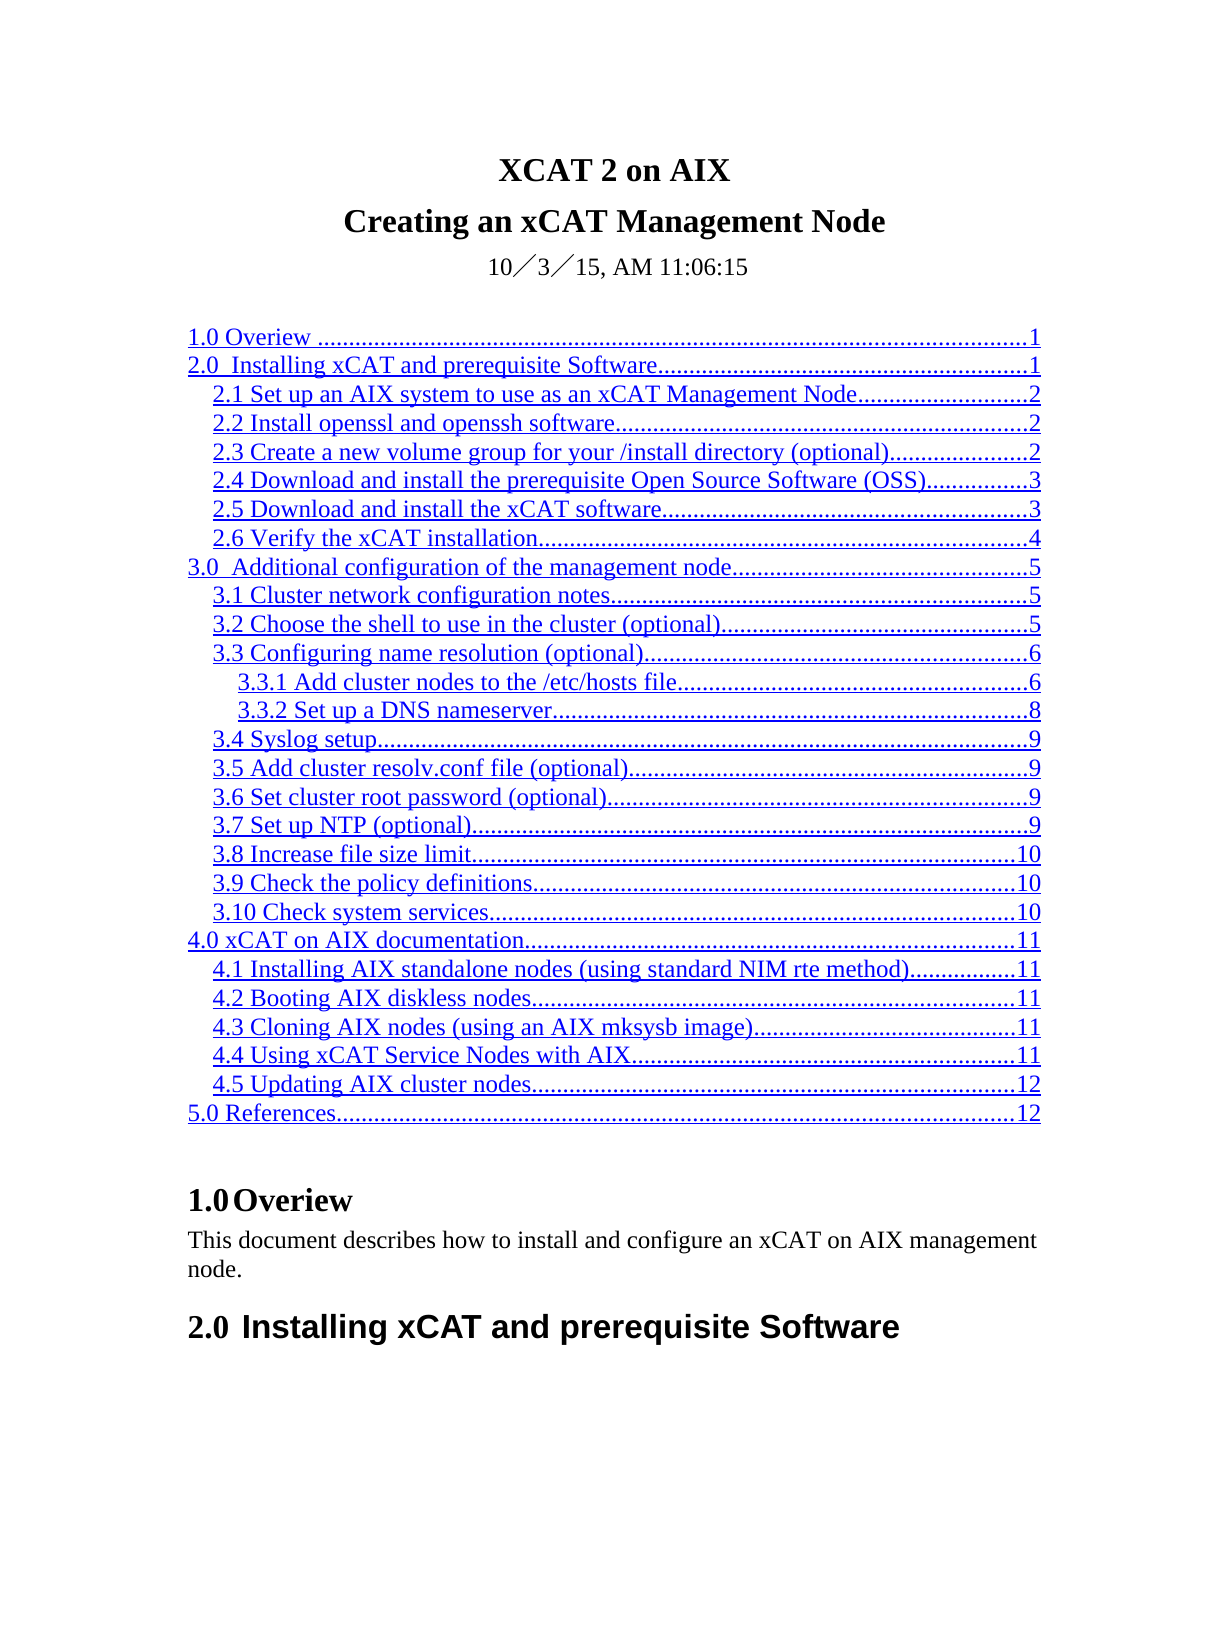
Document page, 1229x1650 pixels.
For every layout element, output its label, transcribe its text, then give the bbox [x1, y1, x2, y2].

text 3.6 Set cluster root password (optional) 9 [212, 782, 1041, 807]
text 3.9 Check the policy definitions. 10 [212, 868, 1041, 893]
text 2.2 Install openssl and openssh software 2 [212, 408, 1041, 433]
text 3.8 Increase file size limit 10 [212, 839, 1041, 864]
text 3.0 Additional configuration of the management node 5 [187, 552, 1041, 577]
text 4.5 Updating AIX cluster nodes 12 [212, 1069, 1041, 1094]
text 3.3.2 Set up a DNS nameserver 8 [237, 695, 1041, 720]
text 3.3.1 Add cluster nodes to the /etc/hosts file 6 [237, 667, 1041, 692]
text 3.5 Add cluster resolv.conf file (optional) 9 [212, 753, 1041, 778]
text 2.3 Create a new volume group for your /install directory (optional) 2 [212, 437, 1041, 462]
text 2.0 Installing xCAT and prerequisite Software 1 [187, 350, 1041, 375]
text 2.5 Download and install the xCAT software. 3 [212, 494, 1041, 519]
text 4.1 Installing AIX standalone nodes (using standard NIM rte method) 11 [212, 954, 1041, 979]
text 4.3 Cloning AIX nodes (using an AIX mksysb image) 11 [212, 1012, 1041, 1037]
text This document describes how to install and configure an xCAT on AIX management node. [187, 1225, 1041, 1282]
subtitle Overiew [187, 1180, 1041, 1219]
text 3.1 Cluster network configuration notes 5 [212, 580, 1041, 605]
text 4.2 Booting AIX diskless nodes 11 [212, 983, 1041, 1008]
text Creating an xCAT Management Node [187, 201, 1041, 239]
text 2.6 Verify the xCAT installation. 4 [212, 523, 1041, 548]
text 3.2 Choose the shell to use in the cluster (optional) 5 [212, 609, 1041, 634]
text 2.1 Set up an AIX system to use as an xCAT Management Node 2 [212, 379, 1041, 404]
subtitle Installing xCAT and prerequisite Software [187, 1307, 1041, 1346]
text 10／3／15, AM 11:06:16 [187, 252, 1041, 280]
text 3.7 Set up NTP (optional) 9 [212, 810, 1041, 835]
text 1.0 Overiew 1 [187, 322, 1041, 347]
text 3.10 Check system services 10 [212, 897, 1041, 922]
text 3.3 Configuring name resolution (optional) 6 [212, 638, 1041, 663]
text 3.4 Syslog setup 9 [212, 724, 1041, 749]
text 4.0 xCAT on AIX documentation 11 [187, 925, 1041, 950]
text XCAT 2 on AIX [0, 150, 1041, 188]
text 2.4 Download and install the prerequisite Open Source Software (OSS) 3 [212, 465, 1041, 490]
text 4.4 Using xCAT Service Nodes with AIX 11 [212, 1040, 1041, 1065]
text 5.0 References 12 [187, 1098, 1041, 1123]
